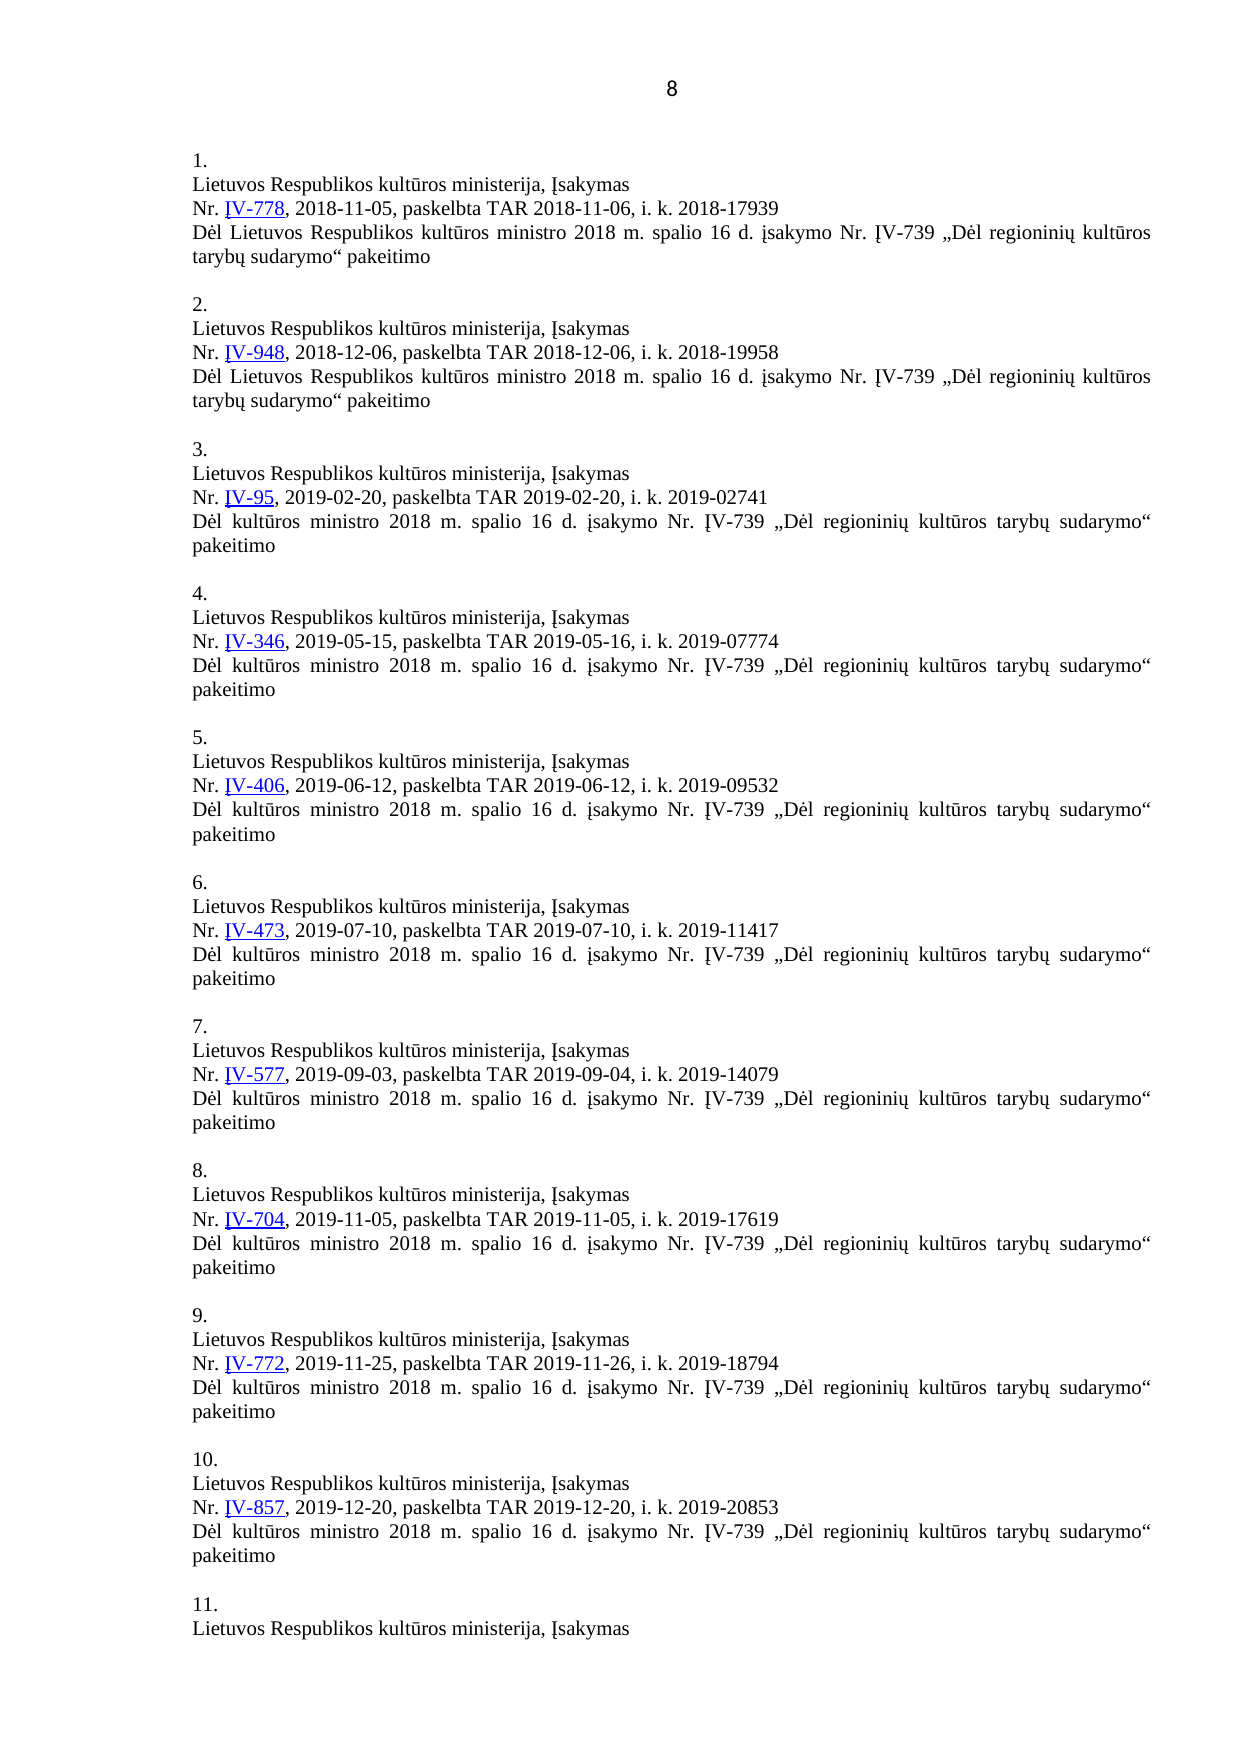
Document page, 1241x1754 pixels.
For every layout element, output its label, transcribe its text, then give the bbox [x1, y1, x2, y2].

text Lietuvos Respublikos kultūros ministerija, Įsakymas [192, 1182, 1152, 1206]
text Dėl kultūros ministro 2018 m. spalio 16 d. įsakymo Nr. ĮV-739 „Dėl regioninių kultūros tarybų sudarymo“ pakeitimo [192, 1086, 1152, 1134]
text Dėl kultūros ministro 2018 m. spalio 16 d. įsakymo Nr. ĮV-739 „Dėl regioninių kultūros tarybų sudarymo“ pakeitimo [192, 509, 1152, 557]
text Dėl kultūros ministro 2018 m. spalio 16 d. įsakymo Nr. ĮV-739 „Dėl regioninių kultūros tarybų sudarymo“ pakeitimo [192, 653, 1152, 701]
text Nr. ĮV-778, 2018-11-05, paskelbta TAR 2018-11-06, i. k. 2018-17939 [192, 196, 1152, 220]
text Nr. ĮV-857, 2019-12-20, paskelbta TAR 2019-12-20, i. k. 2019-20853 [192, 1495, 1152, 1519]
text Nr. ĮV-406, 2019-06-12, paskelbta TAR 2019-06-12, i. k. 2019-09532 [192, 773, 1152, 797]
text 5. [192, 725, 1152, 749]
text 1. [192, 148, 1152, 172]
text Dėl kultūros ministro 2018 m. spalio 16 d. įsakymo Nr. ĮV-739 „Dėl regioninių kultūros tarybų sudarymo“ pakeitimo [192, 797, 1152, 846]
text Lietuvos Respublikos kultūros ministerija, Įsakymas [192, 1038, 1152, 1062]
text Nr. ĮV-704, 2019-11-05, paskelbta TAR 2019-11-05, i. k. 2019-17619 [192, 1206, 1152, 1231]
text 11. [192, 1591, 1152, 1616]
text 7. [192, 1014, 1152, 1038]
text Nr. ĮV-948, 2018-12-06, paskelbta TAR 2018-12-06, i. k. 2018-19958 [192, 340, 1152, 364]
text Dėl kultūros ministro 2018 m. spalio 16 d. įsakymo Nr. ĮV-739 „Dėl regioninių kultūros tarybų sudarymo“ pakeitimo [192, 1375, 1152, 1423]
text Lietuvos Respublikos kultūros ministerija, Įsakymas [192, 1327, 1152, 1351]
text 3. [192, 436, 1152, 461]
text 9. [192, 1303, 1152, 1327]
text Lietuvos Respublikos kultūros ministerija, Įsakymas [192, 316, 1152, 340]
text Dėl Lietuvos Respublikos kultūros ministro 2018 m. spalio 16 d. įsakymo Nr. ĮV-739 „Dėl regioninių kultūros tarybų sudarymo“ pakeitimo [192, 220, 1152, 268]
text Lietuvos Respublikos kultūros ministerija, Įsakymas [192, 1471, 1152, 1495]
text Nr. ĮV-473, 2019-07-10, paskelbta TAR 2019-07-10, i. k. 2019-11417 [192, 918, 1152, 942]
text Lietuvos Respublikos kultūros ministerija, Įsakymas [192, 605, 1152, 629]
text Nr. ĮV-95, 2019-02-20, paskelbta TAR 2019-02-20, i. k. 2019-02741 [192, 484, 1152, 509]
text Dėl kultūros ministro 2018 m. spalio 16 d. įsakymo Nr. ĮV-739 „Dėl regioninių kultūros tarybų sudarymo“ pakeitimo [192, 1231, 1152, 1279]
text 6. [192, 869, 1152, 894]
text 8. [192, 1158, 1152, 1182]
text 10. [192, 1447, 1152, 1471]
text Dėl kultūros ministro 2018 m. spalio 16 d. įsakymo Nr. ĮV-739 „Dėl regioninių kultūros tarybų sudarymo“ pakeitimo [192, 942, 1152, 990]
text Dėl Lietuvos Respublikos kultūros ministro 2018 m. spalio 16 d. įsakymo Nr. ĮV-739 „Dėl regioninių kultūros tarybų sudarymo“ pakeitimo [192, 364, 1152, 412]
text Dėl kultūros ministro 2018 m. spalio 16 d. įsakymo Nr. ĮV-739 „Dėl regioninių kultūros tarybų sudarymo“ pakeitimo [192, 1519, 1152, 1567]
text Nr. ĮV-772, 2019-11-25, paskelbta TAR 2019-11-26, i. k. 2019-18794 [192, 1351, 1152, 1375]
text Lietuvos Respublikos kultūros ministerija, Įsakymas [192, 172, 1152, 196]
text Lietuvos Respublikos kultūros ministerija, Įsakymas [192, 894, 1152, 918]
text Lietuvos Respublikos kultūros ministerija, Įsakymas [192, 1616, 1152, 1639]
text Lietuvos Respublikos kultūros ministerija, Įsakymas [192, 749, 1152, 773]
text 4. [192, 581, 1152, 605]
text 2. [192, 292, 1152, 316]
text Nr. ĮV-577, 2019-09-03, paskelbta TAR 2019-09-04, i. k. 2019-14079 [192, 1062, 1152, 1086]
text Lietuvos Respublikos kultūros ministerija, Įsakymas [192, 461, 1152, 484]
text Nr. ĮV-346, 2019-05-15, paskelbta TAR 2019-05-16, i. k. 2019-07774 [192, 629, 1152, 653]
